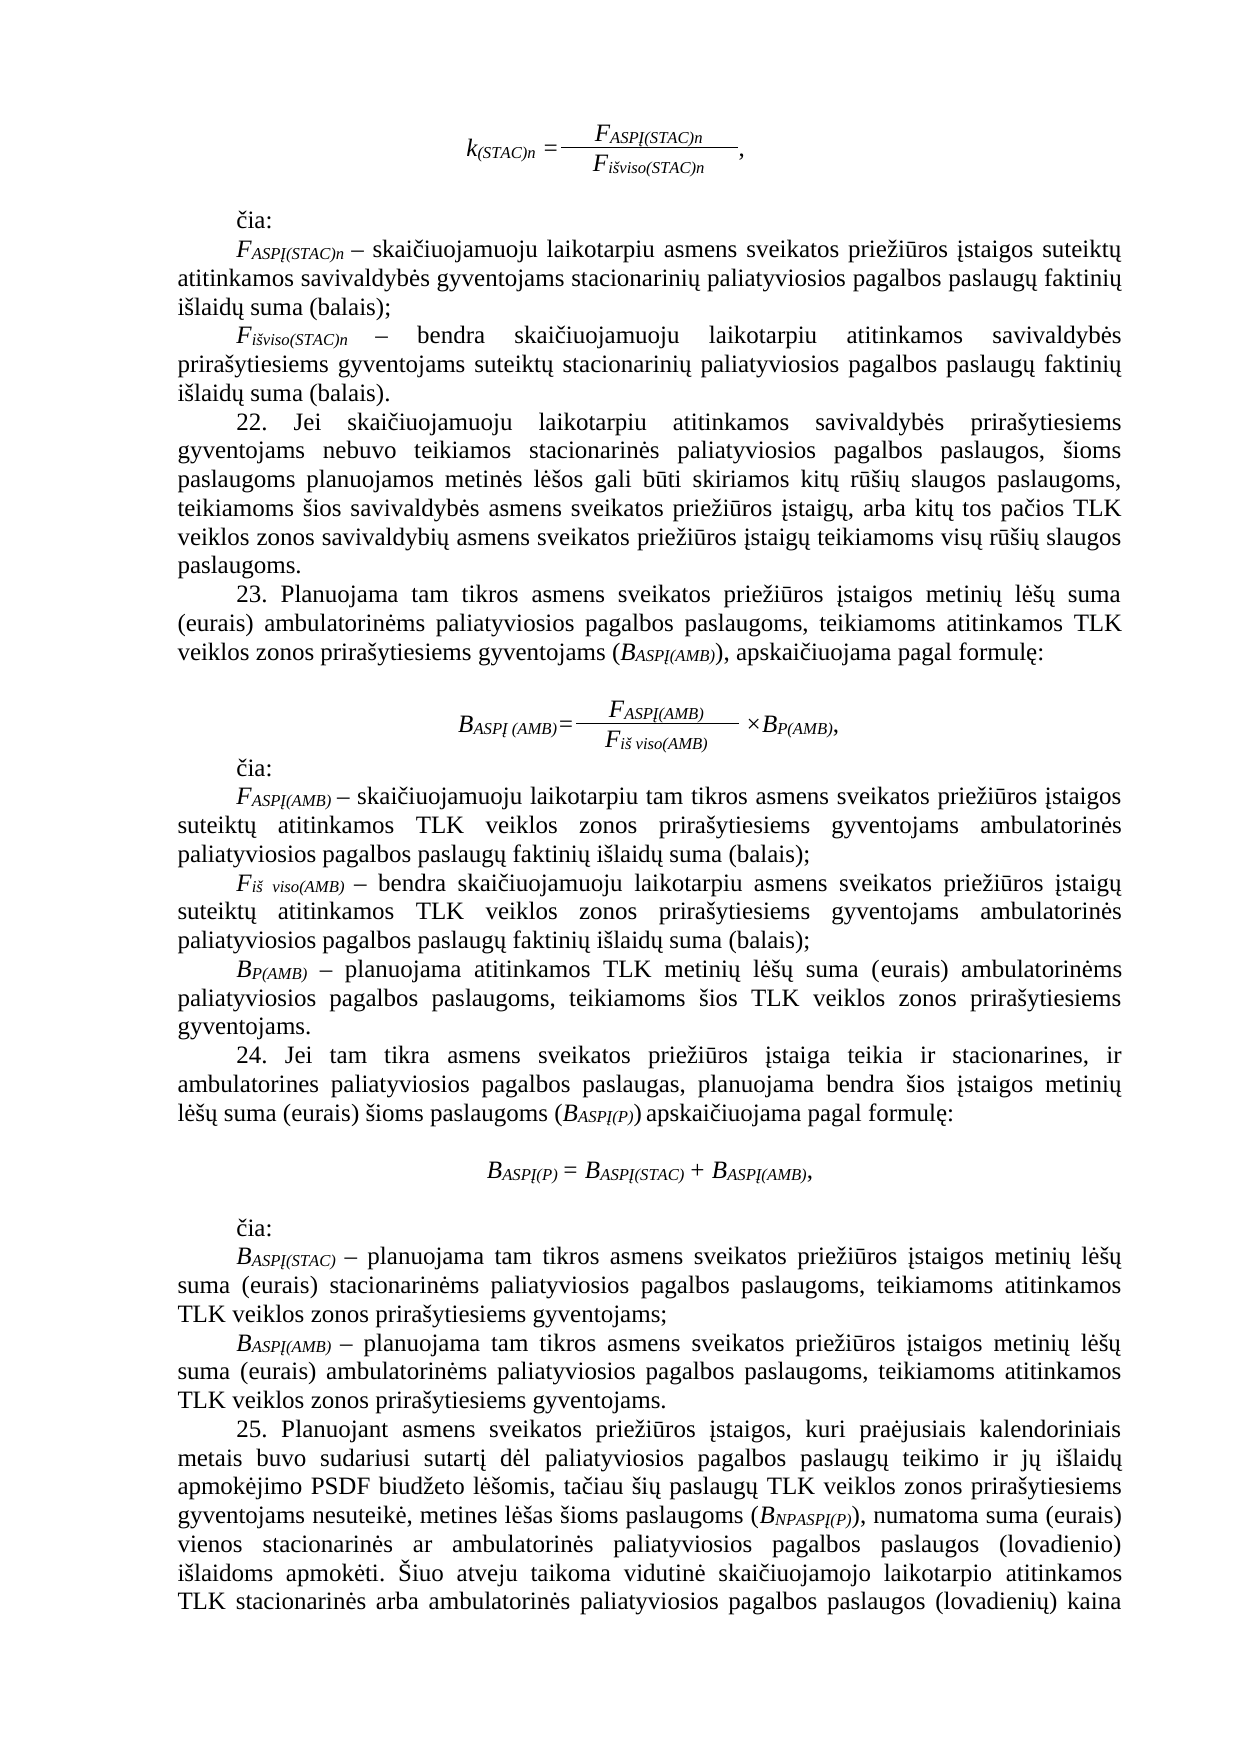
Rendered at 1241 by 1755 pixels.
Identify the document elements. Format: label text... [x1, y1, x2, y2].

table_header FASPĮ(AMB) [576, 694, 739, 723]
text čia: [177, 205, 1122, 234]
table_header , [738, 118, 1122, 177]
text BASPĮ(STAC) – planuojama tam tikros asmens sveikatos priežiūros įstaigos metinių lėšų suma (eurais) stacionarinėms paliatyviosios pagalbos paslaugoms, teikiamoms atitinkamos TLK veiklos zonos prirašytiesiems gyventojams; [177, 1241, 1122, 1328]
text 25. Planuojant asmens sveikatos priežiūros įstaigos, kuri praėjusiais kalendoriniais metais buvo sudariusi sutartį dėl paliatyviosios pagalbos paslaugų teikimo ir jų išlaidų apmokėjimo PSDF biudžeto lėšomis, tačiau šių paslaugų TLK veiklos zonos prirašytiesiems gyventojams nesuteikė, metines lėšas šioms paslaugoms (BNPASPĮ(P)), numatoma suma (eurais) vienos stacionarinės ar ambulatorinės paliatyviosios pagalbos paslaugos (lovadienio) išlaidoms apmokėti. Šiuo atveju taikoma vidutinė skaičiuojamojo laikotarpio atitinkamos TLK stacionarinės arba ambulatorinės paliatyviosios pagalbos paslaugos (lovadienių) kaina [177, 1414, 1122, 1615]
table_header k(STAC)n = [177, 118, 561, 177]
table_header ×BP(AMB), [739, 694, 1122, 753]
text BASPĮ(AMB) – planuojama tam tikros asmens sveikatos priežiūros įstaigos metinių lėšų suma (eurais) ambulatorinėms paliatyviosios pagalbos paslaugoms, teikiamoms atitinkamos TLK veiklos zonos prirašytiesiems gyventojams. [177, 1328, 1122, 1414]
table_header BASPĮ (AMB)= [177, 694, 576, 753]
text 23. Planuojama tam tikros asmens sveikatos priežiūros įstaigos metinių lėšų suma (eurais) ambulatorinėms paliatyviosios pagalbos paslaugoms, teikiamoms atitinkamos TLK veiklos zonos prirašytiesiems gyventojams (BASPĮ(AMB)), apskaičiuojama pagal formulę: [177, 579, 1122, 665]
text BASPĮ(P) = BASPĮ(STAC) + BASPĮ(AMB), [177, 1155, 1122, 1184]
text čia: [177, 1213, 1122, 1241]
text FASPĮ(AMB) – skaičiuojamuoju laikotarpiu tam tikros asmens sveikatos priežiūros įstaigos suteiktų atitinkamos TLK veiklos zonos prirašytiesiems gyventojams ambulatorinės paliatyviosios pagalbos paslaugų faktinių išlaidų suma (balais); [177, 781, 1122, 868]
text Fiš viso(AMB) – bendra skaičiuojamuoju laikotarpiu asmens sveikatos priežiūros įstaigų suteiktų atitinkamos TLK veiklos zonos prirašytiesiems gyventojams ambulatorinės paliatyviosios pagalbos paslaugų faktinių išlaidų suma (balais); [177, 868, 1122, 954]
text BP(AMB) – planuojama atitinkamos TLK metinių lėšų suma (eurais) ambulatorinėms paliatyviosios pagalbos paslaugoms, teikiamoms šios TLK veiklos zonos prirašytiesiems gyventojams. [177, 954, 1122, 1040]
table_cell Fišviso(STAC)n [561, 148, 738, 177]
table_header FASPĮ(STAC)n [561, 118, 738, 147]
text FASPĮ(STAC)n – skaičiuojamuoju laikotarpiu asmens sveikatos priežiūros įstaigos suteiktų atitinkamos savivaldybės gyventojams stacionarinių paliatyviosios pagalbos paslaugų faktinių išlaidų suma (balais); [177, 234, 1122, 320]
text Fišviso(STAC)n – bendra skaičiuojamuoju laikotarpiu atitinkamos savivaldybės prirašytiesiems gyventojams suteiktų stacionarinių paliatyviosios pagalbos paslaugų faktinių išlaidų suma (balais). [177, 320, 1122, 407]
text čia: [177, 753, 1122, 781]
text 24. Jei tam tikra asmens sveikatos priežiūros įstaiga teikia ir stacionarines, ir ambulatorines paliatyviosios pagalbos paslaugas, planuojama bendra šios įstaigos metinių lėšų suma (eurais) šioms paslaugoms (BASPĮ(P)) apskaičiuojama pagal formulę: [177, 1040, 1122, 1126]
table_cell Fiš viso(AMB) [576, 724, 739, 753]
text 22. Jei skaičiuojamuoju laikotarpiu atitinkamos savivaldybės prirašytiesiems gyventojams nebuvo teikiamos stacionarinės paliatyviosios pagalbos paslaugos, šioms paslaugoms planuojamos metinės lėšos gali būti skiriamos kitų rūšių slaugos paslaugoms, teikiamoms šios savivaldybės asmens sveikatos priežiūros įstaigų, arba kitų tos pačios TLK veiklos zonos savivaldybių asmens sveikatos priežiūros įstaigų teikiamoms visų rūšių slaugos paslaugoms. [177, 407, 1122, 579]
